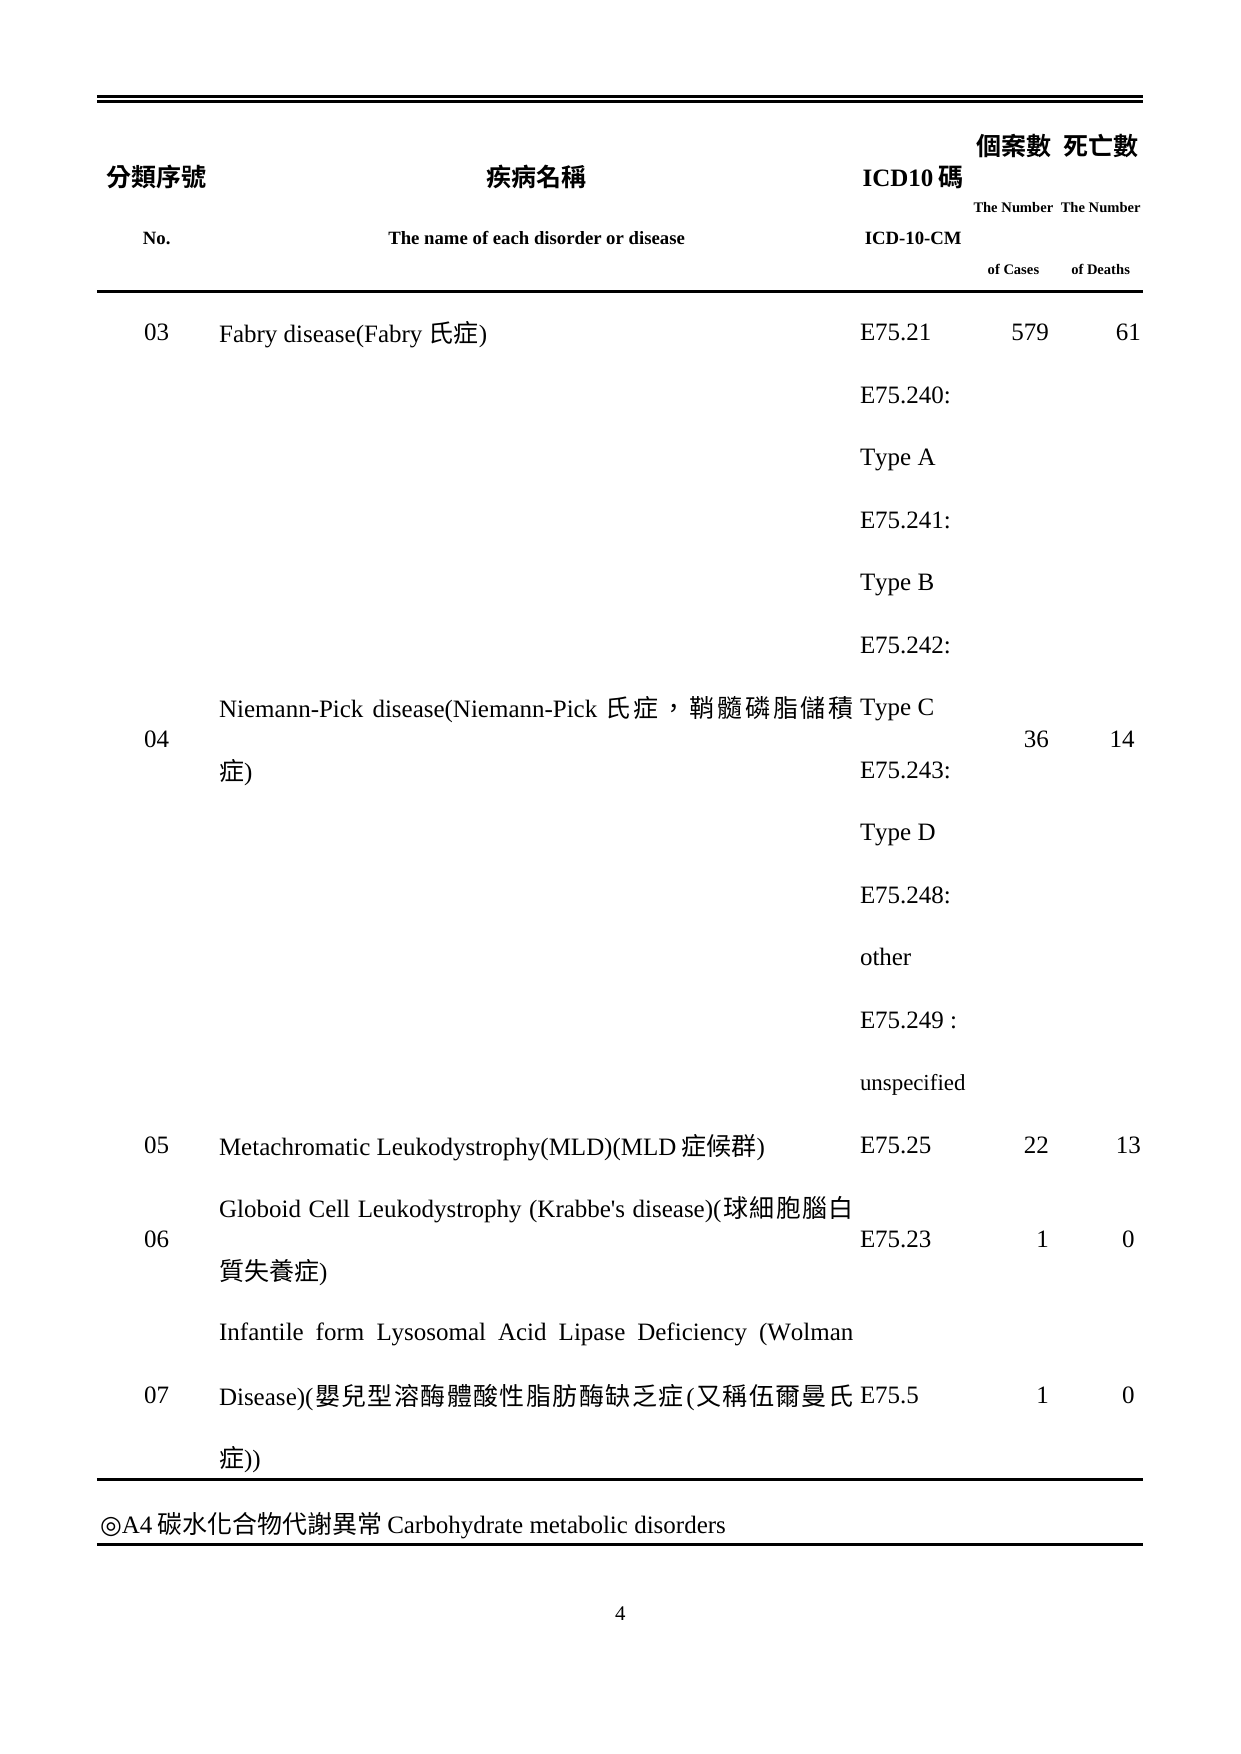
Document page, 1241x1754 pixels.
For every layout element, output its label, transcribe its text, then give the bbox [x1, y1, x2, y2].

table_cell 05 [97, 1103, 216, 1165]
table_cell 07 [97, 1290, 216, 1478]
table_cell 36 [969, 353, 1057, 1103]
table_cell E75.23 [857, 1165, 969, 1290]
table_cell 0 [1058, 1290, 1143, 1478]
table_cell Metachromatic Leukodystrophy(MLD)(MLD症候群) [216, 1103, 857, 1165]
table_cell 13 [1058, 1103, 1143, 1165]
table_cell 22 [969, 1103, 1057, 1165]
table_cell E75.240: Type A E75.241: Type B E75.242: Type C E75.243: Type D E75.248: other E75.249 :unspecified [857, 353, 969, 1103]
table_cell 03 [97, 293, 216, 353]
table_header ICD10碼 ICD-10-CM [857, 103, 969, 290]
table_cell 0 [1058, 1165, 1143, 1290]
table_cell 1 [969, 1165, 1057, 1290]
table_cell Niemann-Pick disease(Niemann-Pick氏症，鞘髓磷脂儲積症) [216, 353, 857, 1103]
table_cell E75.5 [857, 1290, 969, 1478]
table_header 死亡數 The Number of Deaths [1058, 103, 1143, 290]
table_header 分類序號 No. [97, 103, 216, 290]
table_cell E75.25 [857, 1103, 969, 1165]
table_cell Fabry disease(Fabry 氏症) [216, 293, 857, 353]
table_cell 14 [1058, 353, 1143, 1103]
table_header 個案數 The Number of Cases [969, 103, 1057, 290]
table_cell 579 [969, 293, 1057, 353]
table_cell 06 [97, 1165, 216, 1290]
table_cell ◎A4碳水化合物代謝異常Carbohydrate metabolic disorders [97, 1481, 1143, 1543]
table_header 疾病名稱 The name of each disorder or disease [216, 103, 857, 290]
table_cell 61 [1058, 293, 1143, 353]
table_cell Globoid Cell Leukodystrophy (Krabbe's disease)(球細胞腦白質失養症) [216, 1165, 857, 1290]
table_cell 1 [969, 1290, 1057, 1478]
table_cell E75.21 [857, 293, 969, 353]
table_cell Infantile form Lysosomal Acid Lipase Deficiency (Wolman Disease)(嬰兒型溶酶體酸性脂肪酶缺乏症(又稱伍爾曼氏症)) [216, 1290, 857, 1478]
table_cell 04 [97, 353, 216, 1103]
